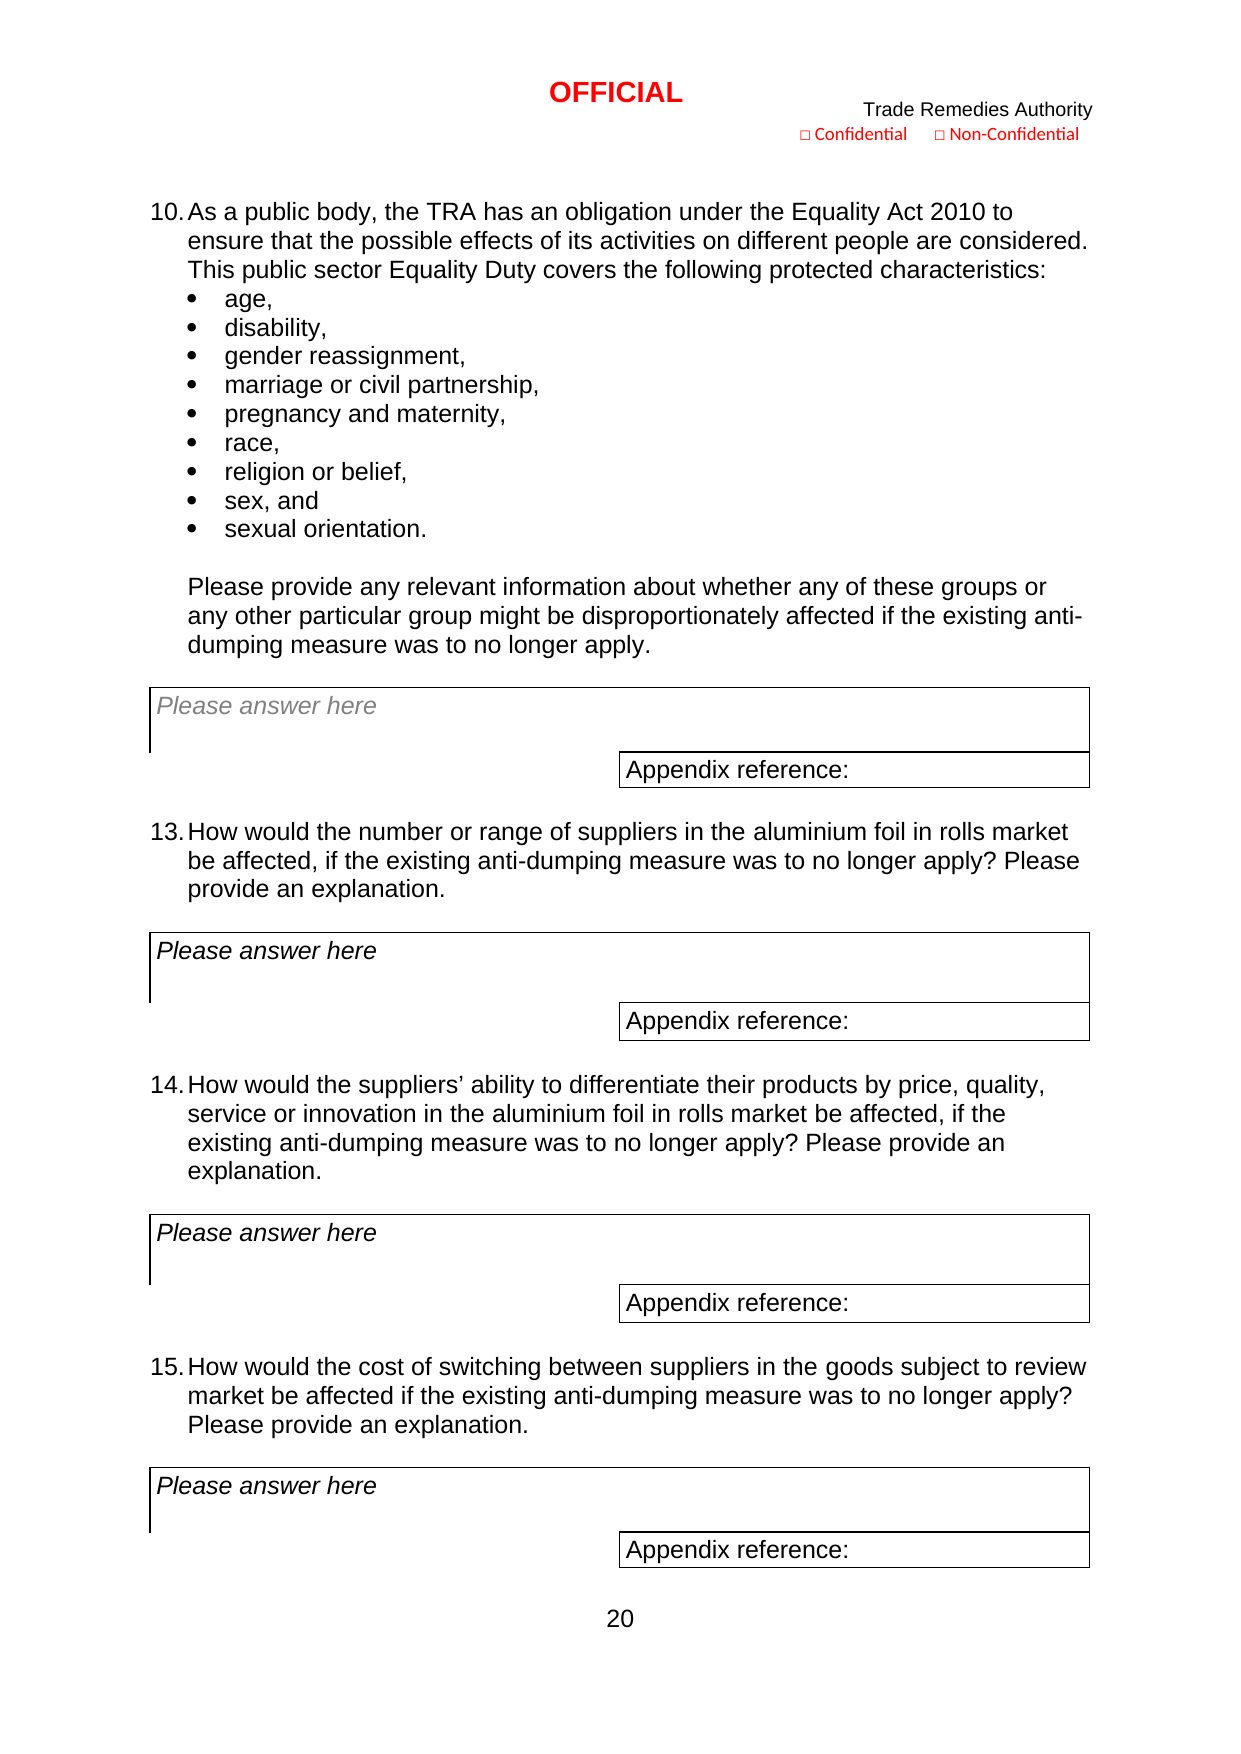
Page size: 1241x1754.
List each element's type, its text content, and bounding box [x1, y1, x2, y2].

list Please provide any relevant information about whether any of these groups or any other particular group might be disproportionately affected if the existing anti-dumping measure was to no longer apply. [187, 572, 1090, 658]
list gender reassignment, [187, 341, 1090, 370]
table_cell [150, 1533, 619, 1567]
list disability, [187, 312, 1090, 341]
table_cell [150, 753, 619, 787]
table_cell Appendix reference: [620, 1003, 1089, 1040]
list How would the suppliers’ ability to differentiate their products by price, quality, service or innovation in the aluminium foil in rolls market be affected, if the existing anti-dumping measure was to no longer apply? Please provide an explanation. [150, 1070, 1090, 1185]
list sex, and [187, 486, 1090, 514]
table_cell [150, 1003, 619, 1040]
list religion or belief, [187, 457, 1090, 486]
table_header Please answer here [151, 1468, 1089, 1531]
list How would the number or range of suppliers in the aluminium foil in rolls market be affected, if the existing anti-dumping measure was to no longer apply? Please provide an explanation. [150, 817, 1090, 903]
table_cell Appendix reference: [620, 1533, 1089, 1567]
table_cell Appendix reference: [620, 753, 1089, 787]
list age, [187, 284, 1090, 312]
list marriage or civil partnership, [187, 370, 1090, 399]
table_cell [150, 1285, 619, 1322]
list How would the cost of switching between suppliers in the goods subject to review market be affected if the existing anti-dumping measure was to no longer apply? Please provide an explanation. [150, 1352, 1090, 1438]
list pregnancy and maternity, [187, 399, 1090, 428]
table_header Please answer here [151, 1215, 1089, 1284]
table_header Please answer here [151, 688, 1089, 751]
list sexual orientation. [187, 514, 1090, 543]
table_header Please answer here [151, 933, 1089, 1002]
table_cell Appendix reference: [620, 1285, 1089, 1322]
list race, [187, 428, 1090, 457]
list As a public body, the TRA has an obligation under the Equality Act 2010 to ensure that the possible effects of its activities on different people are considered. This public sector Equality Duty covers the following protected characteristics: [150, 197, 1090, 284]
